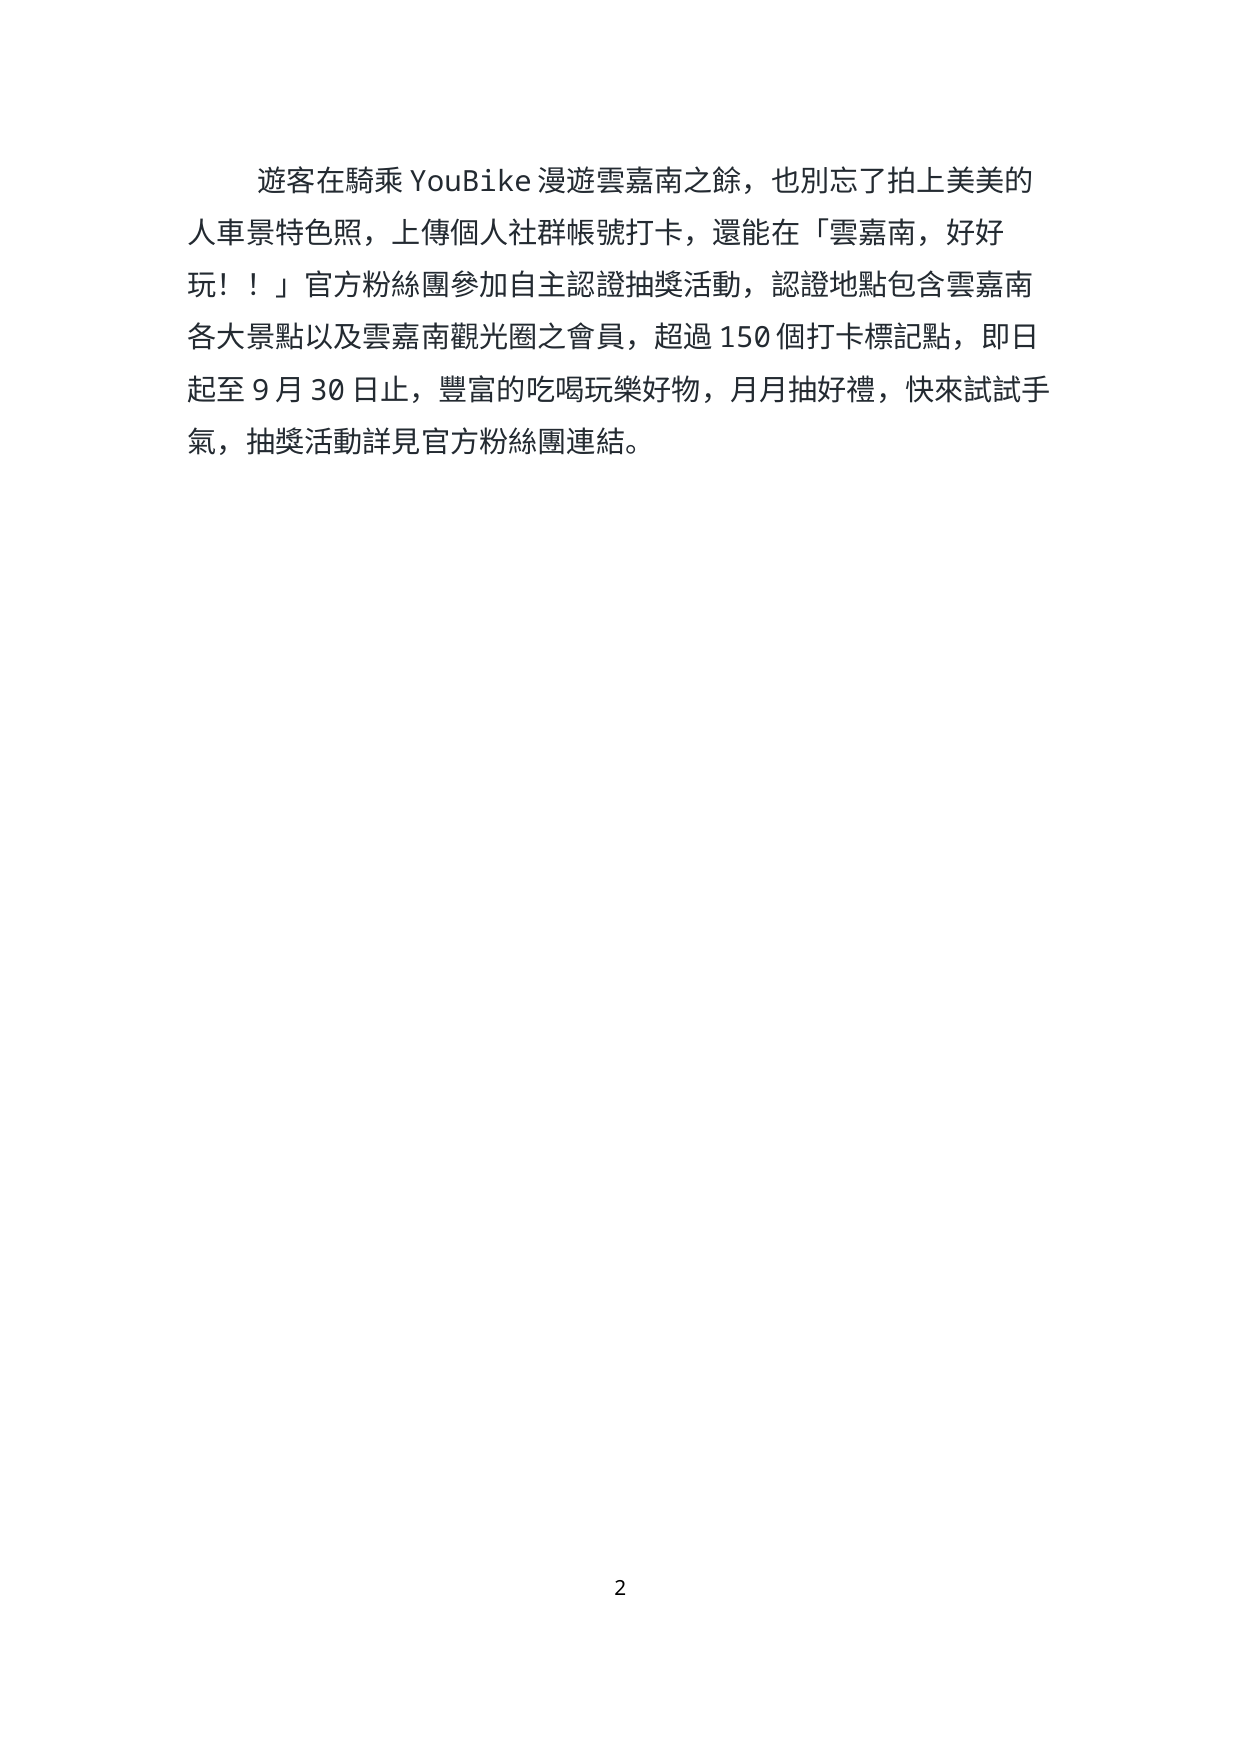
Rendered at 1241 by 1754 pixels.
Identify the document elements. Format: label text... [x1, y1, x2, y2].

text 遊客在騎乘YouBike漫遊雲嘉南之餘，也別忘了拍上美美的人車景特色照，上傳個人社群帳號打卡，還能在「雲嘉南，好好玩！！」官方粉絲團參加自主認證抽獎活動，認證地點包含雲嘉南各大景點以及雲嘉南觀光圈之會員，超過150個打卡標記點，即日起至9月30日止，豐富的吃喝玩樂好物，月月抽好禮，快來試試手氣，抽獎活動詳見官方粉絲團連結。 [187, 150, 1053, 462]
